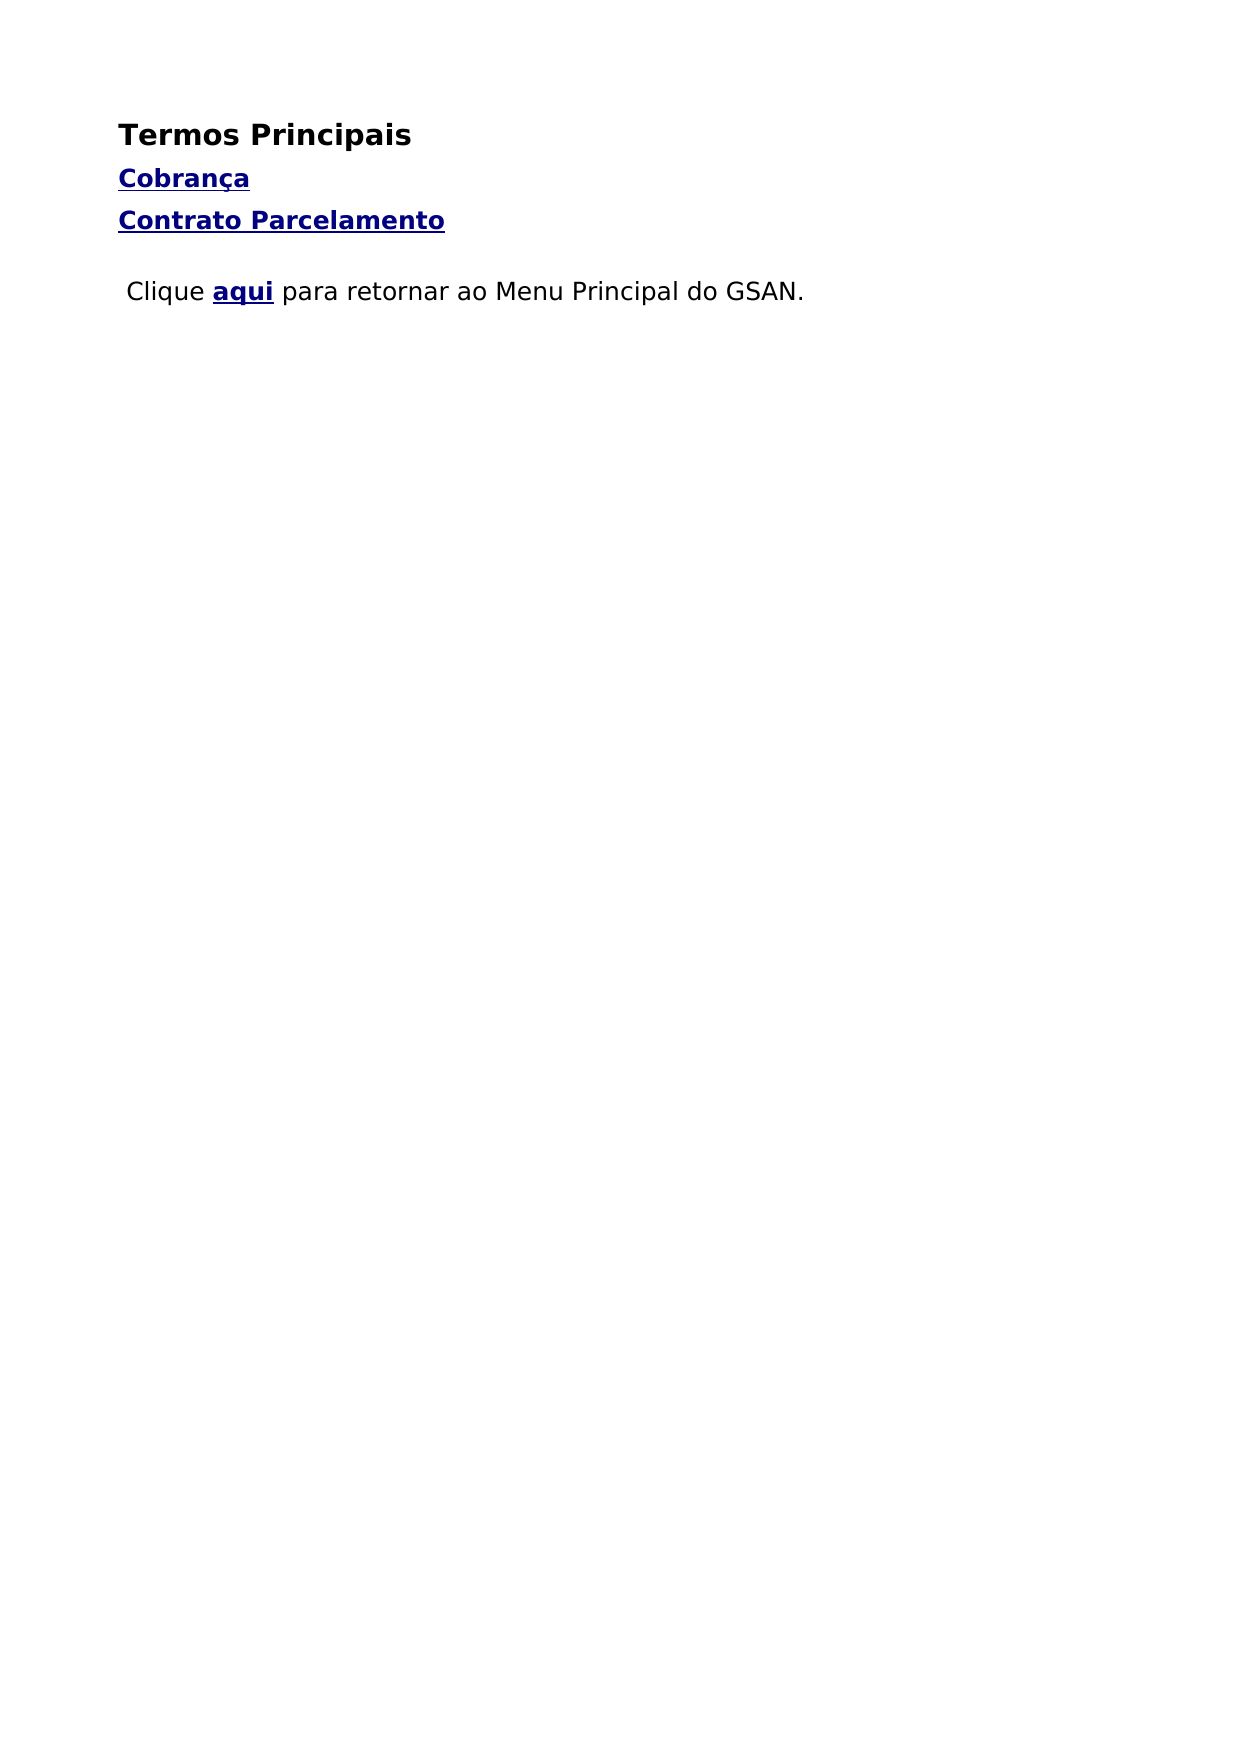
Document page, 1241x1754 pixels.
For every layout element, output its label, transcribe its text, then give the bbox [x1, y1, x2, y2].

text Contrato Parcelamento [118, 206, 1122, 235]
text Clique aqui para retornar ao Menu Principal do GSAN. [118, 248, 1122, 306]
subtitle Termos Principais [118, 118, 1122, 152]
text Cobrança [118, 164, 1122, 194]
